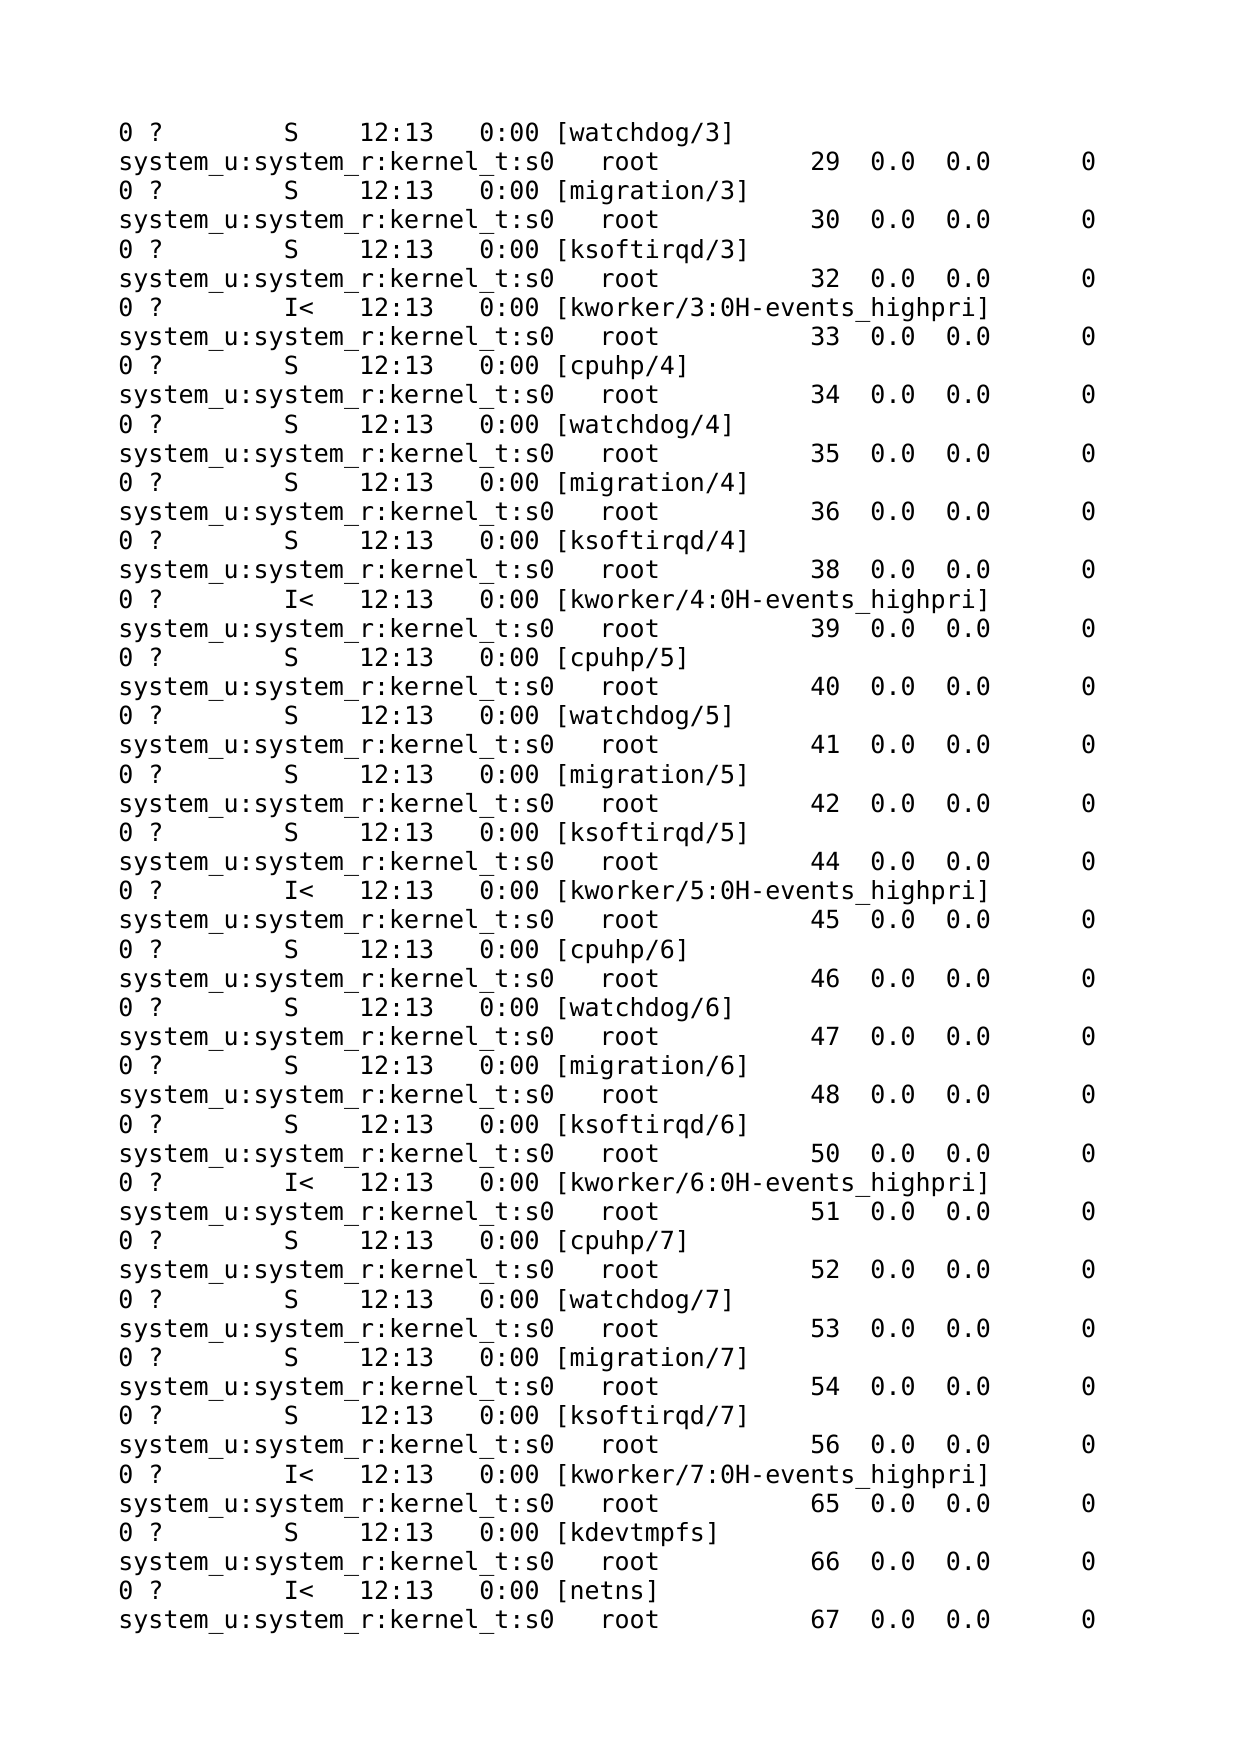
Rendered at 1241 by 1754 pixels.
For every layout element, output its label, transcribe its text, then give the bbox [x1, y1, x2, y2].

text 0 ? S 12:13 0:00 [watchdog/3] system_u:system_r:kernel_t:s0 root 29 0.0 0.0 0 0 ? S 12:13 0:00 [migration/3] system_u:system_r:kernel_t:s0 root 30 0.0 0.0 0 0 ? S 12:13 0:00 [ksoftirqd/3] system_u:system_r:kernel_t:s0 root 32 0.0 0.0 0 0 ? I< 12:13 0:00 [kworker/3:0H-events_highpri] system_u:system_r:kernel_t:s0 root 33 0.0 0.0 0 0 ? S 12:13 0:00 [cpuhp/4] system_u:system_r:kernel_t:s0 root 34 0.0 0.0 0 0 ? S 12:13 0:00 [watchdog/4] system_u:system_r:kernel_t:s0 root 35 0.0 0.0 0 0 ? S 12:13 0:00 [migration/4] system_u:system_r:kernel_t:s0 root 36 0.0 0.0 0 0 ? S 12:13 0:00 [ksoftirqd/4] system_u:system_r:kernel_t:s0 root 38 0.0 0.0 0 0 ? I< 12:13 0:00 [kworker/4:0H-events_highpri] system_u:system_r:kernel_t:s0 root 39 0.0 0.0 0 0 ? S 12:13 0:00 [cpuhp/5] system_u:system_r:kernel_t:s0 root 40 0.0 0.0 0 0 ? S 12:13 0:00 [watchdog/5] system_u:system_r:kernel_t:s0 root 41 0.0 0.0 0 0 ? S 12:13 0:00 [migration/5] system_u:system_r:kernel_t:s0 root 42 0.0 0.0 0 0 ? S 12:13 0:00 [ksoftirqd/5] system_u:system_r:kernel_t:s0 root 44 0.0 0.0 0 0 ? I< 12:13 0:00 [kworker/5:0H-events_highpri] system_u:system_r:kernel_t:s0 root 45 0.0 0.0 0 0 ? S 12:13 0:00 [cpuhp/6] system_u:system_r:kernel_t:s0 root 46 0.0 0.0 0 0 ? S 12:13 0:00 [watchdog/6] system_u:system_r:kernel_t:s0 root 47 0.0 0.0 0 0 ? S 12:13 0:00 [migration/6] system_u:system_r:kernel_t:s0 root 48 0.0 0.0 0 0 ? S 12:13 0:00 [ksoftirqd/6] system_u:system_r:kernel_t:s0 root 50 0.0 0.0 0 0 ? I< 12:13 0:00 [kworker/6:0H-events_highpri] system_u:system_r:kernel_t:s0 root 51 0.0 0.0 0 0 ? S 12:13 0:00 [cpuhp/7] system_u:system_r:kernel_t:s0 root 52 0.0 0.0 0 0 ? S 12:13 0:00 [watchdog/7] system_u:system_r:kernel_t:s0 root 53 0.0 0.0 0 0 ? S 12:13 0:00 [migration/7] system_u:system_r:kernel_t:s0 root 54 0.0 0.0 0 0 ? S 12:13 0:00 [ksoftirqd/7] system_u:system_r:kernel_t:s0 root 56 0.0 0.0 0 0 ? I< 12:13 0:00 [kworker/7:0H-events_highpri] system_u:system_r:kernel_t:s0 root 65 0.0 0.0 0 0 ? S 12:13 0:00 [kdevtmpfs] system_u:system_r:kernel_t:s0 root 66 0.0 0.0 0 0 ? I< 12:13 0:00 [netns] system_u:system_r:kernel_t:s0 root 67 0.0 0.0 0 [118, 118, 1122, 1635]
